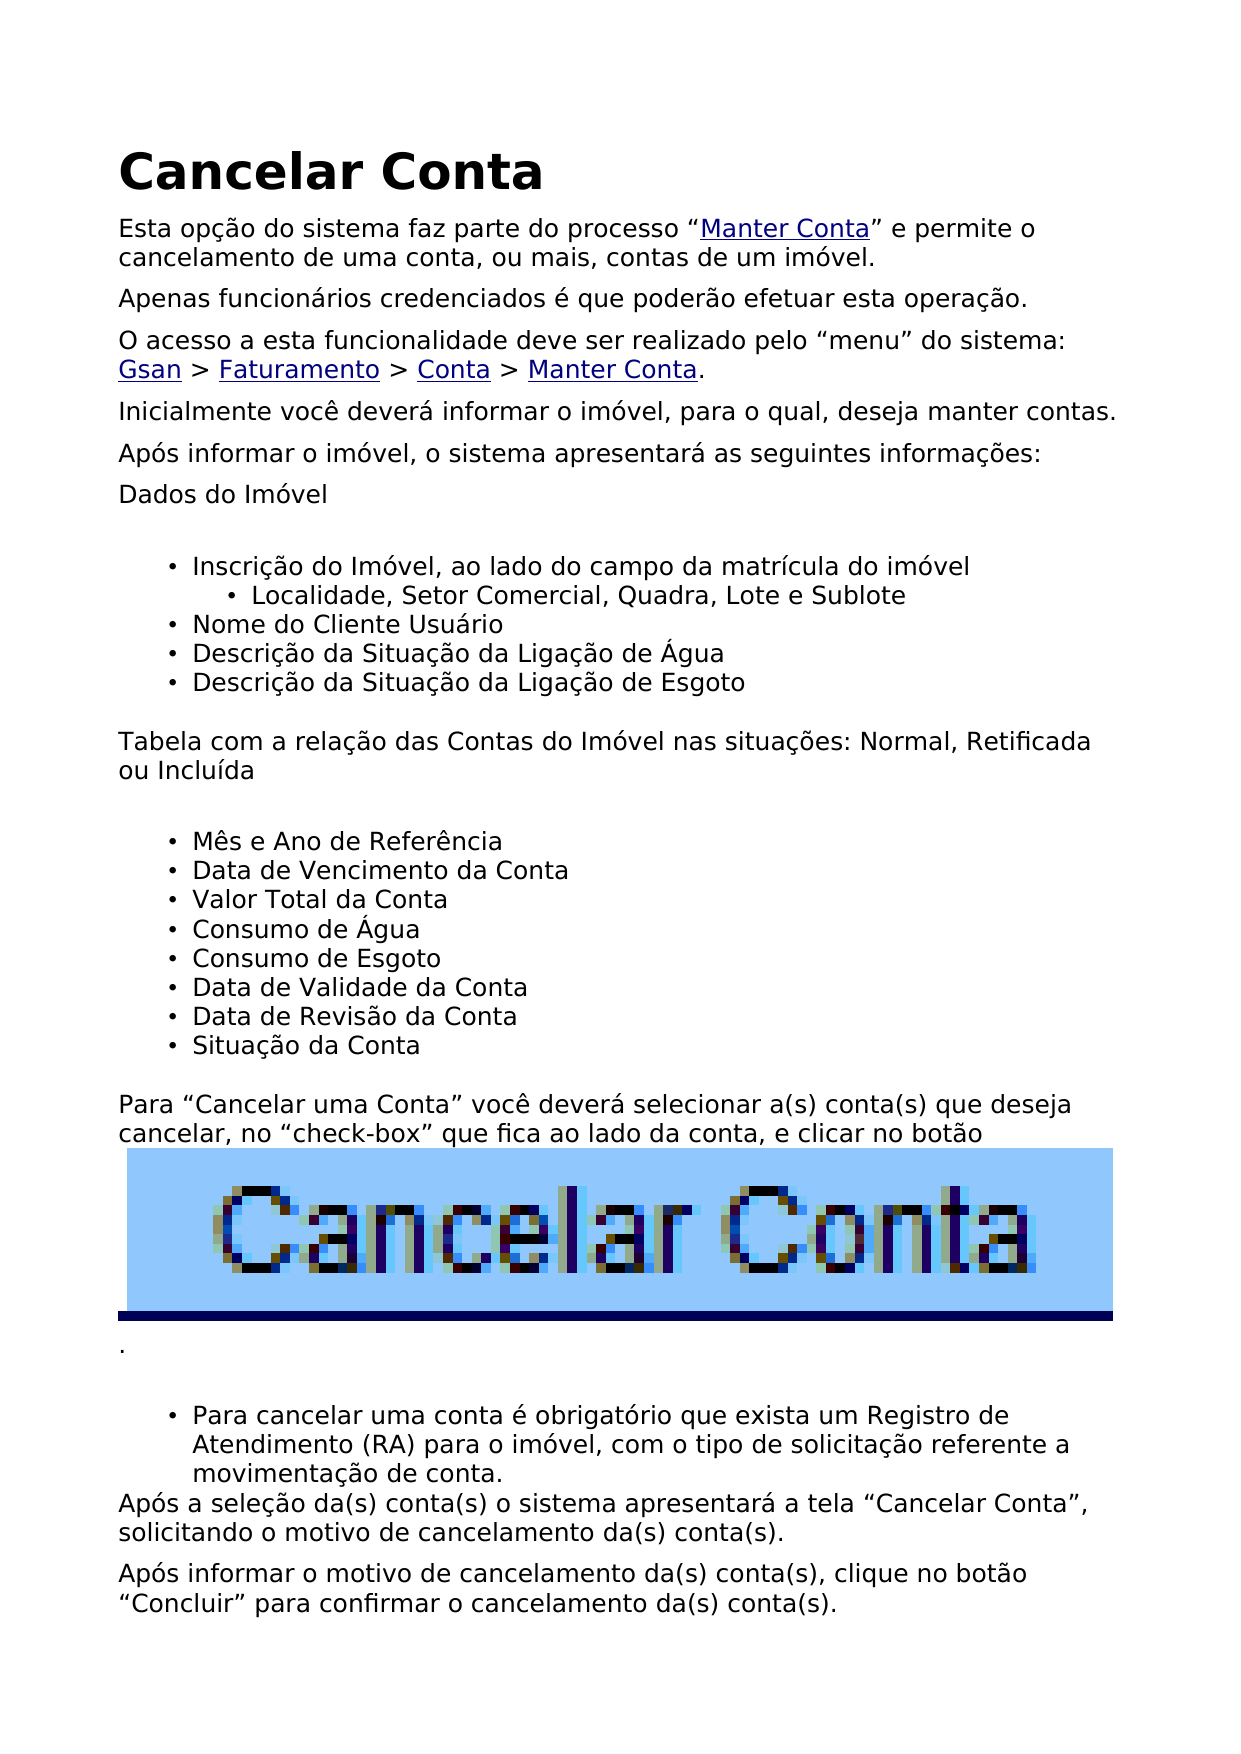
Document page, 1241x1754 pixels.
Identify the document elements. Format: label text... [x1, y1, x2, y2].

list Descrição da Situação da Ligação de Água [177, 639, 1122, 668]
list Localidade, Setor Comercial, Quadra, Lote e Sublote [236, 581, 1122, 610]
list Data de Validade da Conta [177, 973, 1122, 1002]
text Após informar o motivo de cancelamento da(s) conta(s), clique no botão “Concluir” para confirmar o cancelamento da(s) conta(s). [118, 1559, 1122, 1618]
picture [118, 1148, 1123, 1331]
text Dados do Imóvel [118, 481, 1122, 510]
list Valor Total da Conta [177, 886, 1122, 915]
subtitle Cancelar Conta [118, 143, 1122, 201]
text Apenas funcionários credenciados é que poderão efetuar esta operação. [118, 285, 1122, 314]
text Para “Cancelar uma Conta” você deverá selecionar a(s) conta(s) que deseja cancelar, no “check-box” que fica ao lado da conta, e clicar no botão [118, 1090, 1122, 1148]
list Nome do Cliente Usuário [177, 610, 1122, 639]
text Esta opção do sistema faz parte do processo “Manter Conta” e permite o cancelamento de uma conta, ou mais, contas de um imóvel. [118, 214, 1122, 272]
list Descrição da Situação da Ligação de Esgoto [177, 668, 1122, 697]
list Data de Vencimento da Conta [177, 856, 1122, 886]
list Para cancelar uma conta é obrigatório que exista um Registro de Atendimento (RA) para o imóvel, com o tipo de solicitação referente a movimentação de conta. [177, 1401, 1122, 1489]
text Após a seleção da(s) conta(s) o sistema apresentará a tela “Cancelar Conta”, solicitando o motivo de cancelamento da(s) conta(s). [118, 1489, 1122, 1547]
text O acesso a esta funcionalidade deve ser realizado pelo “menu” do sistema: Gsan > Faturamento > Conta > Manter Conta. [118, 326, 1122, 385]
list Mês e Ano de Referência [177, 827, 1122, 856]
text Tabela com a relação das Contas do Imóvel nas situações: Normal, Retificada ou Incluída [118, 727, 1122, 785]
text Após informar o imóvel, o sistema apresentará as seguintes informações: [118, 439, 1122, 468]
list Data de Revisão da Conta [177, 1002, 1122, 1031]
text Inicialmente você deverá informar o imóvel, para o qual, deseja manter contas. [118, 397, 1122, 426]
list Inscrição do Imóvel, ao lado do campo da matrícula do imóvel [177, 552, 1122, 581]
list Situação da Conta [177, 1031, 1122, 1061]
list Consumo de Esgoto [177, 944, 1122, 973]
text . [118, 1331, 1122, 1359]
list Consumo de Água [177, 915, 1122, 944]
